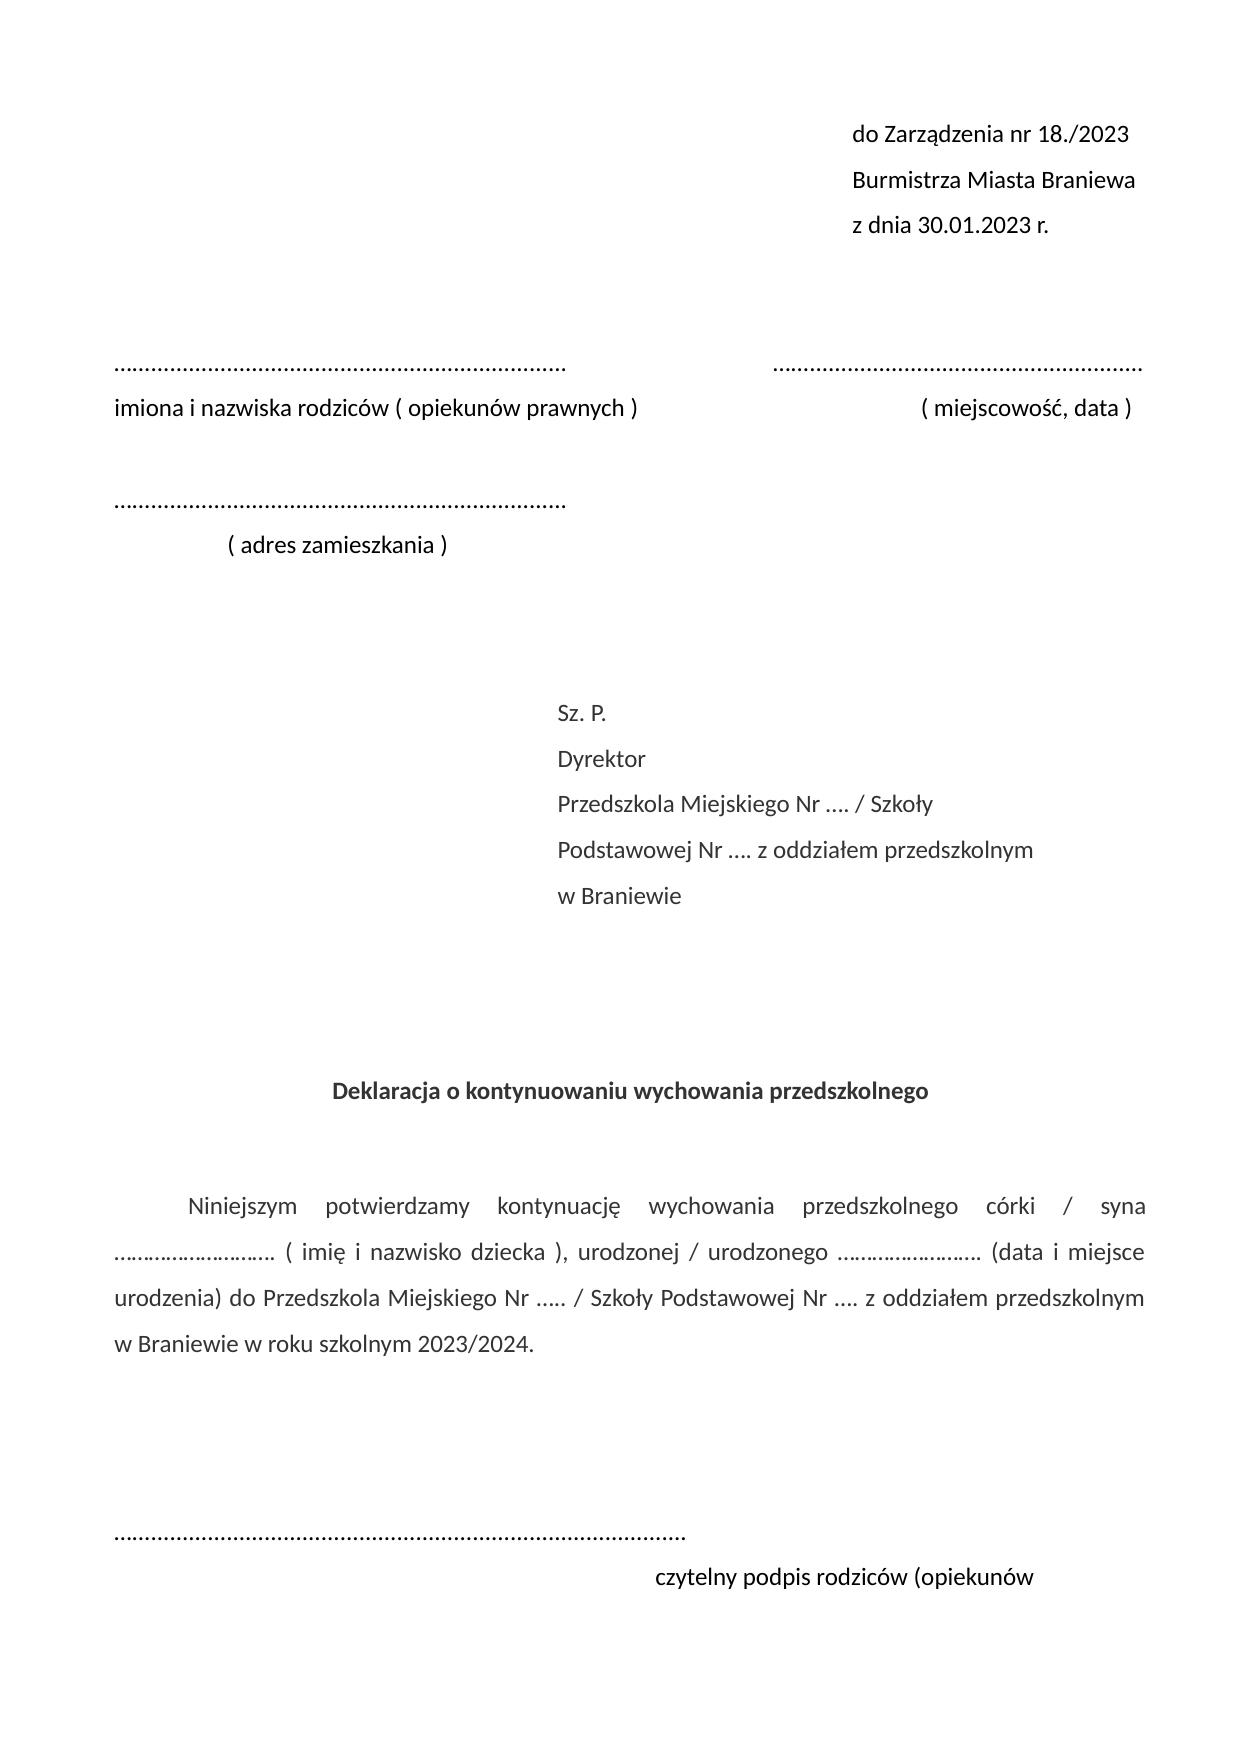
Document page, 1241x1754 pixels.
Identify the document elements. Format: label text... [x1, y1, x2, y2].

text imiona i nazwiska rodziców ( opiekunów prawnych ) ( miejscowość, data ) [114, 392, 1147, 423]
text Deklaracja o kontynuowaniu wychowania przedszkolnego [114, 1075, 1147, 1106]
text Niniejszym potwierdzamy kontynuację wychowania przedszkolnego córki / syna ………………………. ( imię i nazwisko dziecka ), urodzonej / urodzonego ……………………. (data i miejsce urodzenia) do Przedszkola Miejskiego Nr ….. / Szkoły Podstawowej Nr …. z oddziałem przedszkolnym w Braniewie w roku szkolnym 2023/2024. [114, 1191, 1147, 1358]
text czytelny podpis rodziców (opiekunów [114, 1562, 1147, 1592]
text Burmistrza Miasta Braniewa [114, 164, 1147, 194]
text …..................................................................... …........................................................ [114, 347, 1147, 377]
text z dnia 30.01.2023 r. [114, 209, 1147, 240]
text …..................................................................... [114, 484, 1147, 514]
text Sz. P. [114, 697, 1147, 728]
text Przedszkola Miejskiego Nr …. / Szkoły Podstawowej Nr …. z oddziałem przedszkolnym [114, 788, 1147, 865]
text Dyrektor [114, 743, 1147, 773]
text …........................................................................................ [114, 1480, 1147, 1546]
text ( adres zamieszkania ) [114, 530, 1147, 560]
text w Braniewie [114, 880, 1147, 911]
text do Zarządzenia nr 18./2023 [114, 118, 1147, 149]
